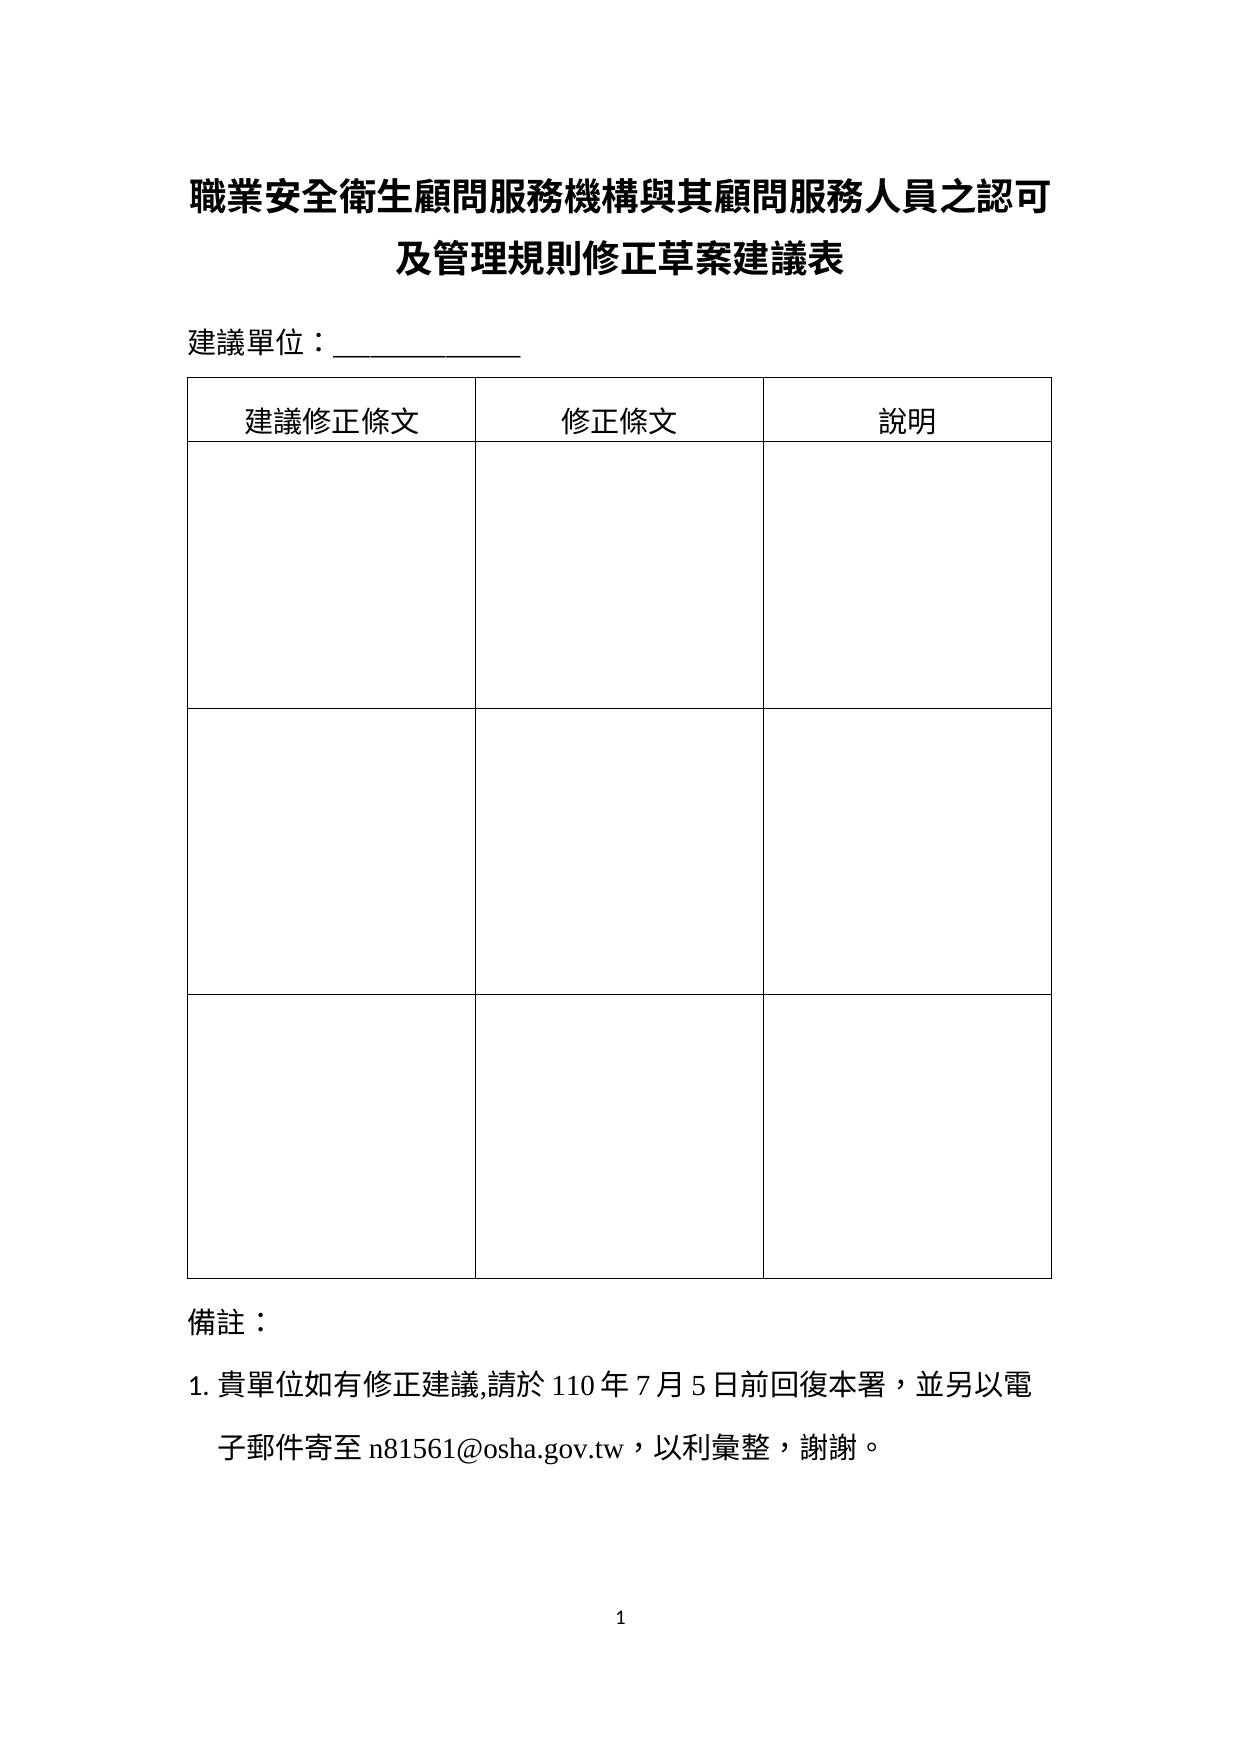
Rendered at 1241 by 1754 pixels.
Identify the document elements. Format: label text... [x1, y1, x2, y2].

table_cell [764, 709, 1051, 994]
text 備註： [187, 1279, 1053, 1341]
table_header 修正條文 [476, 378, 763, 441]
text 建議單位：＿＿＿＿＿ [187, 296, 1053, 358]
table_cell [476, 709, 763, 994]
table_cell [188, 709, 475, 994]
table_cell [188, 995, 475, 1278]
text 職業安全衛生顧問服務機構與其顧問服務人員之認可及管理規則修正草案建議表 [187, 152, 1053, 277]
table_cell [764, 442, 1051, 708]
table_cell [188, 442, 475, 708]
table_cell [476, 442, 763, 708]
table_cell [764, 995, 1051, 1278]
table_header 說明 [764, 378, 1051, 441]
table_header 建議修正條文 [188, 378, 475, 441]
table_cell [476, 995, 763, 1278]
list 貴單位如有修正建議,請於110年7月5日前回復本署，並另以電子郵件寄至n81561@osha.gov.tw，以利彙整，謝謝。 [187, 1341, 1053, 1466]
